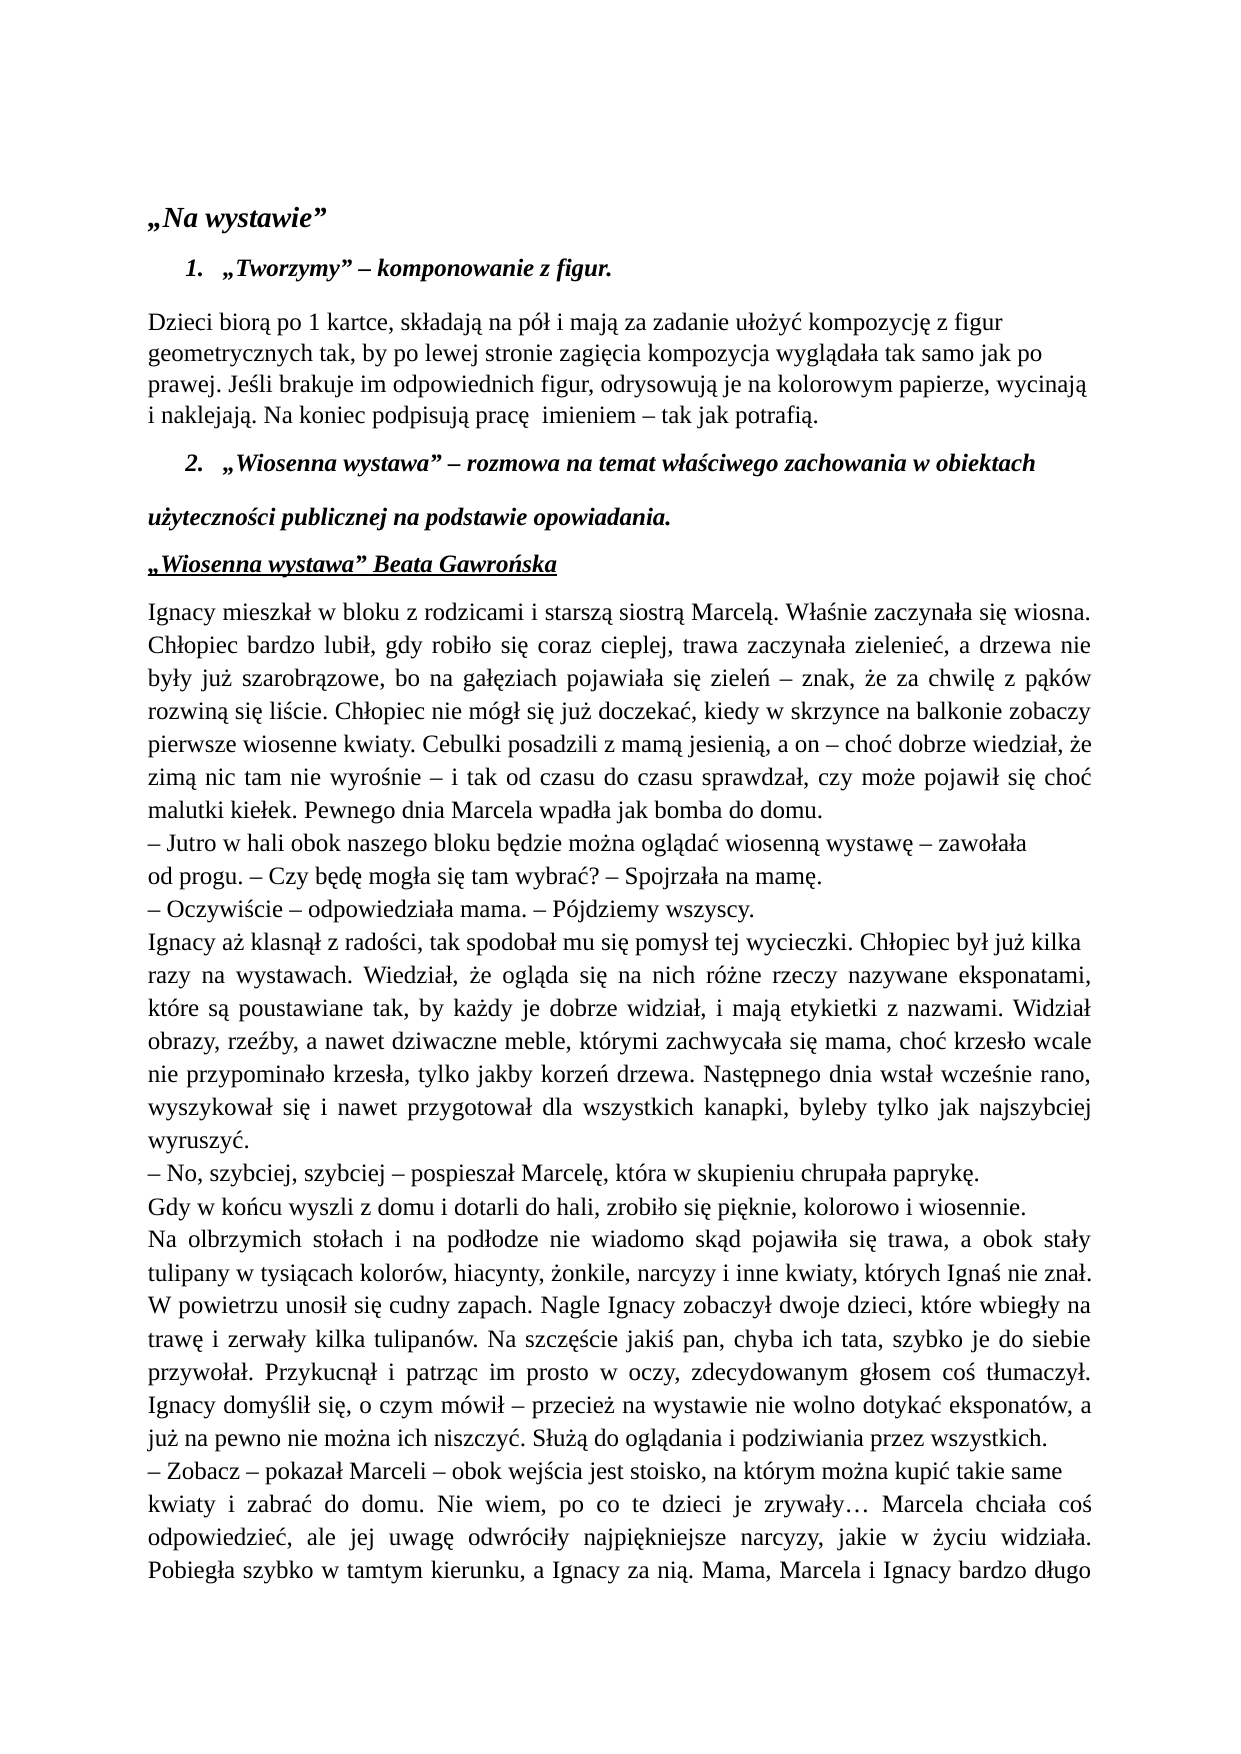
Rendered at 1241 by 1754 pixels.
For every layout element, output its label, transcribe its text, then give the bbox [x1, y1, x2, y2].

list „Tworzymy” – komponowanie z figur. [185, 253, 1093, 282]
text „Na wystawie” [148, 200, 1093, 234]
list „Wiosenna wystawa” – rozmowa na temat właściwego zachowania w obiektach [185, 448, 1093, 477]
list Gdy w końcu wyszli z domu i dotarli do hali, zrobiło się pięknie, kolorowo i wiosennie. [148, 1192, 1093, 1220]
text „Wiosenna wystawa” Beata Gawrońska [148, 549, 1093, 578]
text użyteczności publicznej na podstawie opowiadania. [148, 502, 1093, 531]
list – Jutro w hali obok naszego bloku będzie można oglądać wiosenną wystawę – zawołała [148, 828, 1093, 857]
list od progu. – Czy będę mogła się tam wybrać? – Spojrzała na mamę. [148, 861, 1093, 890]
text Dzieci biorą po 1 kartce, składają na pół i mają za zadanie ułożyć kompozycję z figur geometrycznych tak, by po lewej stronie zagięcia kompozycja wyglądała tak samo jak po prawej. Jeśli brakuje im odpowiednich figur, odrysowują je na kolorowym papierze, wycinają i naklejają. Na koniec podpisują pracę imieniem – tak jak potrafią. [148, 307, 1093, 429]
list Ignacy aż klasnął z radości, tak spodobał mu się pomysł tej wycieczki. Chłopiec był już kilka [148, 927, 1093, 956]
list – Zobacz – pokazał Marceli – obok wejścia jest stoisko, na którym można kupić takie same [148, 1456, 1093, 1484]
list razy na wystawach. Wiedział, że ogląda się na nich różne rzeczy nazywane eksponatami, które są poustawiane tak, by każdy je dobrze widział, i mają etykietki z nazwami. Widział obrazy, rzeźby, a nawet dziwaczne meble, którymi zachwycała się mama, choć krzesło wcale nie przypominało krzesła, tylko jakby korzeń drzewa. Następnego dnia wstał wcześnie rano, wyszykował się i nawet przygotował dla wszystkich kanapki, byleby tylko jak najszybciej wyruszyć. [148, 960, 1093, 1154]
list – No, szybciej, szybciej – pospieszał Marcelę, która w skupieniu chrupała paprykę. [148, 1158, 1093, 1187]
list Na olbrzymich stołach i na podłodze nie wiadomo skąd pojawiła się trawa, a obok stały tulipany w tysiącach kolorów, hiacynty, żonkile, narcyzy i inne kwiaty, których Ignaś nie znał. W powietrzu unosił się cudny zapach. Nagle Ignacy zobaczył dwoje dzieci, które wbiegły na trawę i zerwały kilka tulipanów. Na szczęście jakiś pan, chyba ich tata, szybko je do siebie przywołał. Przykucnął i patrząc im prosto w oczy, zdecydowanym głosem coś tłumaczył. Ignacy domyślił się, o czym mówił – przecież na wystawie nie wolno dotykać eksponatów, a już na pewno nie można ich niszczyć. Służą do oglądania i podziwiania przez wszystkich. [148, 1224, 1093, 1451]
list – Oczywiście – odpowiedziała mama. – Pójdziemy wszyscy. [148, 894, 1093, 923]
list kwiaty i zabrać do domu. Nie wiem, po co te dzieci je zrywały… Marcela chciała coś odpowiedzieć, ale jej uwagę odwróciły najpiękniejsze narcyzy, jakie w życiu widziała. Pobiegła szybko w tamtym kierunku, a Ignacy za nią. Mama, Marcela i Ignacy bardzo długo [148, 1489, 1093, 1583]
list Ignacy mieszkał w bloku z rodzicami i starszą siostrą Marcelą. Właśnie zaczynała się wiosna. Chłopiec bardzo lubił, gdy robiło się coraz cieplej, trawa zaczynała zielenieć, a drzewa nie były już szarobrązowe, bo na gałęziach pojawiała się zieleń – znak, że za chwilę z pąków rozwiną się liście. Chłopiec nie mógł się już doczekać, kiedy w skrzynce na balkonie zobaczy pierwsze wiosenne kwiaty. Cebulki posadzili z mamą jesienią, a on – choć dobrze wiedział, że zimą nic tam nie wyrośnie – i tak od czasu do czasu sprawdzał, czy może pojawił się choć malutki kiełek. Pewnego dnia Marcela wpadła jak bomba do domu. [148, 597, 1093, 824]
